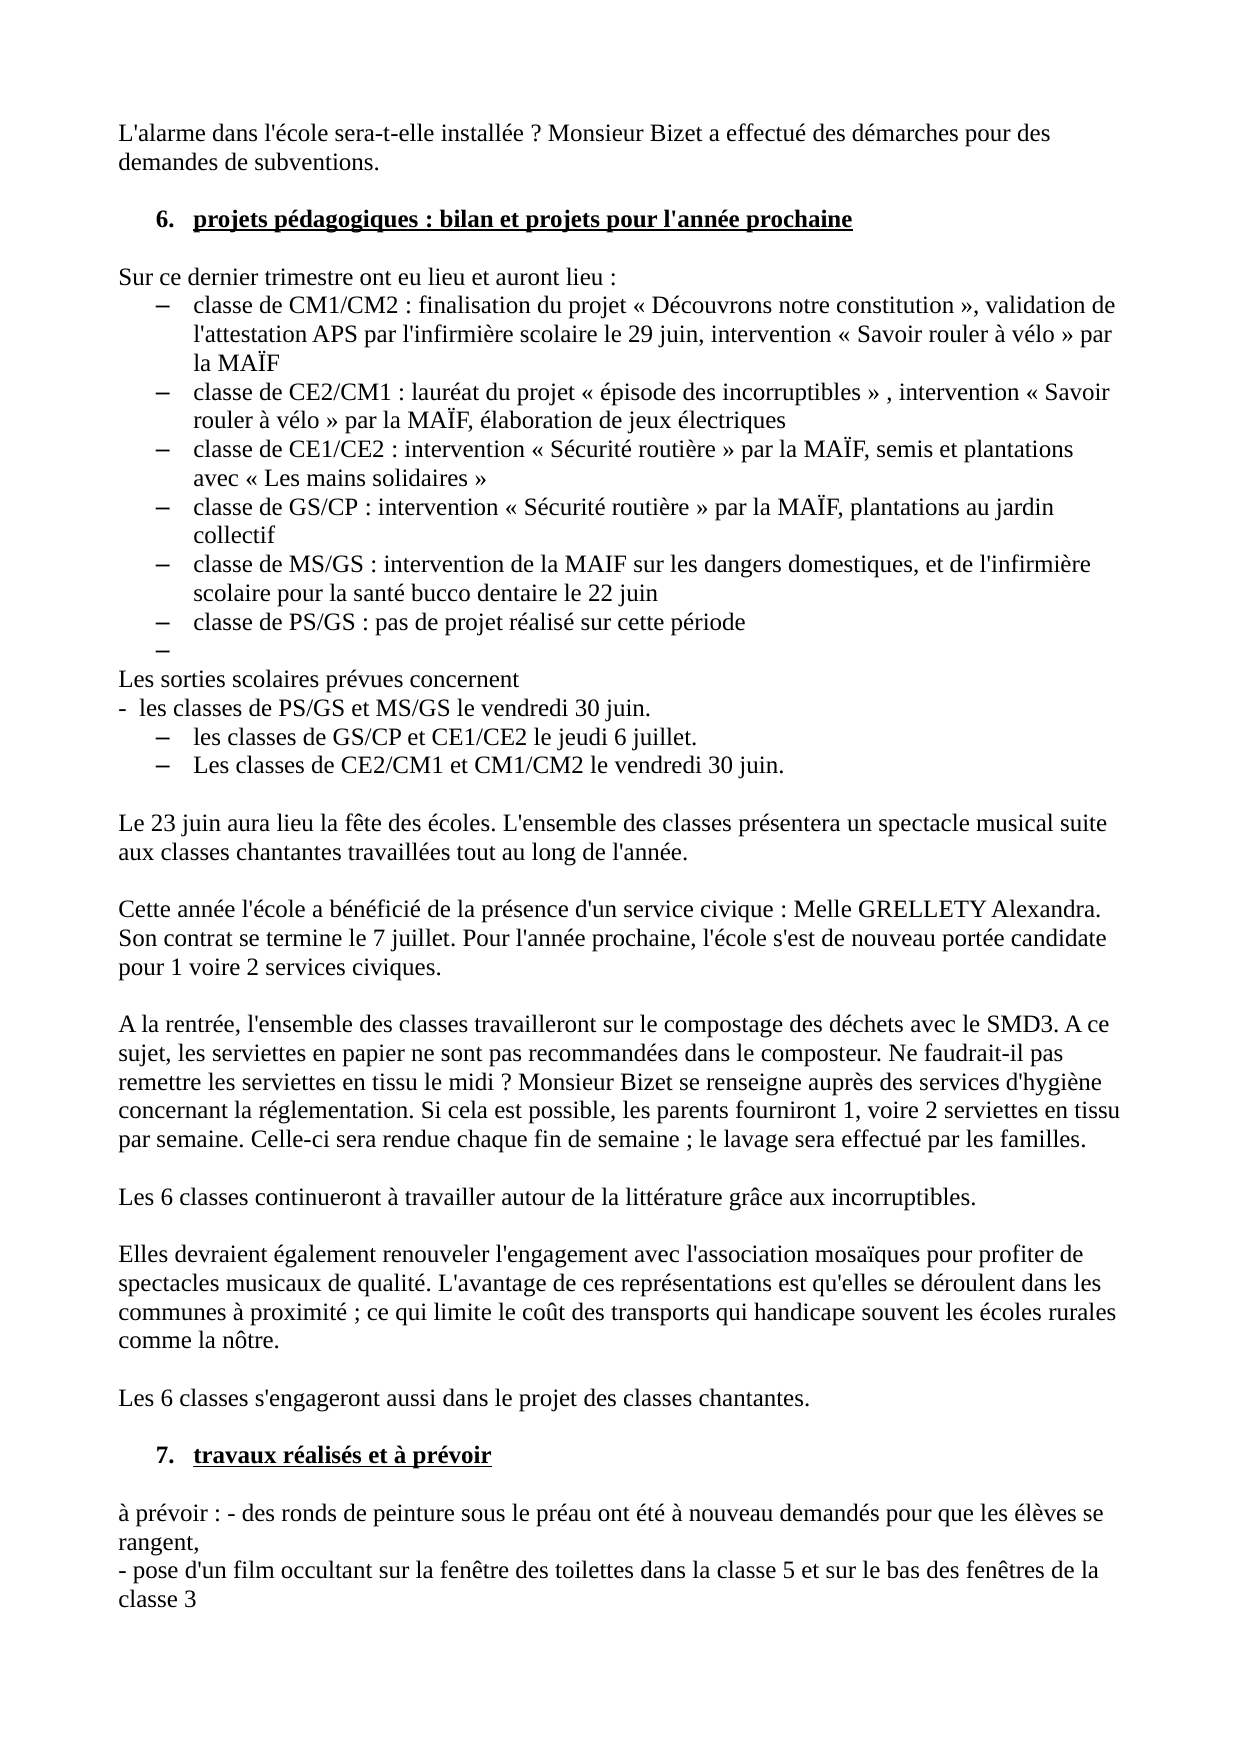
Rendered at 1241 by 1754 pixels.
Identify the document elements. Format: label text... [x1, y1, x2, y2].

text Les 6 classes continueront à travailler autour de la littérature grâce aux incorruptibles. [118, 1182, 1122, 1211]
text Sur ce dernier trimestre ont eu lieu et auront lieu : [118, 262, 1122, 291]
list classe de GS/CP : intervention « Sécurité routière » par la MAÏF, plantations au jardin collectif [156, 492, 1122, 549]
list travaux réalisés et à prévoir [156, 1441, 1122, 1469]
list classe de MS/GS : intervention de la MAIF sur les dangers domestiques, et de l'infirmière scolaire pour la santé bucco dentaire le 22 juin [156, 549, 1122, 607]
text Elles devraient également renouveler l'engagement avec l'association mosaïques pour profiter de spectacles musicaux de qualité. L'avantage de ces représentations est qu'elles se déroulent dans les communes à proximité ; ce qui limite le coût des transports qui handicape souvent les écoles rurales comme la nôtre. [118, 1239, 1122, 1354]
text à prévoir : - des ronds de peinture sous le préau ont été à nouveau demandés pour que les élèves se rangent, [118, 1498, 1122, 1556]
list projets pédagogiques : bilan et projets pour l'année prochaine [156, 204, 1122, 233]
list classe de CE2/CM1 : lauréat du projet « épisode des incorruptibles » , intervention « Savoir rouler à vélo » par la MAÏF, élaboration de jeux électriques [156, 377, 1122, 434]
text Les 6 classes s'engageront aussi dans le projet des classes chantantes. [118, 1383, 1122, 1412]
text A la rentrée, l'ensemble des classes travailleront sur le compostage des déchets avec le SMD3. A ce sujet, les serviettes en papier ne sont pas recommandées dans le composteur. Ne faudrait-il pas remettre les serviettes en tissu le midi ? Monsieur Bizet se renseigne auprès des services d'hygiène concernant la réglementation. Si cela est possible, les parents fourniront 1, voire 2 serviettes en tissu par semaine. Celle-ci sera rendue chaque fin de semaine ; le lavage sera effectué par les familles. [118, 1009, 1122, 1153]
text L'alarme dans l'école sera-t-elle installée ? Monsieur Bizet a effectué des démarches pour des demandes de subventions. [118, 118, 1122, 176]
list classe de CM1/CM2 : finalisation du projet « Découvrons notre constitution », validation de l'attestation APS par l'infirmière scolaire le 29 juin, intervention « Savoir rouler à vélo » par la MAÏF [156, 291, 1122, 377]
text - pose d'un film occultant sur la fenêtre des toilettes dans la classe 5 et sur le bas des fenêtres de la classe 3 [118, 1556, 1122, 1613]
list Les classes de CE2/CM1 et CM1/CM2 le vendredi 30 juin. [156, 751, 1122, 779]
text Cette année l'école a bénéficié de la présence d'un service civique : Melle GRELLETY Alexandra. Son contrat se termine le 7 juillet. Pour l'année prochaine, l'école s'est de nouveau portée candidate pour 1 voire 2 services civiques. [118, 894, 1122, 981]
text Les sorties scolaires prévues concernent [118, 664, 1122, 693]
text Le 23 juin aura lieu la fête des écoles. L'ensemble des classes présentera un spectacle musical suite aux classes chantantes travaillées tout au long de l'année. [118, 808, 1122, 866]
list les classes de GS/CP et CE1/CE2 le jeudi 6 juillet. [156, 722, 1122, 751]
list classe de PS/GS : pas de projet réalisé sur cette période [156, 607, 1122, 636]
list classe de CE1/CE2 : intervention « Sécurité routière » par la MAÏF, semis et plantations avec « Les mains solidaires » [156, 434, 1122, 492]
text - les classes de PS/GS et MS/GS le vendredi 30 juin. [118, 693, 1122, 722]
